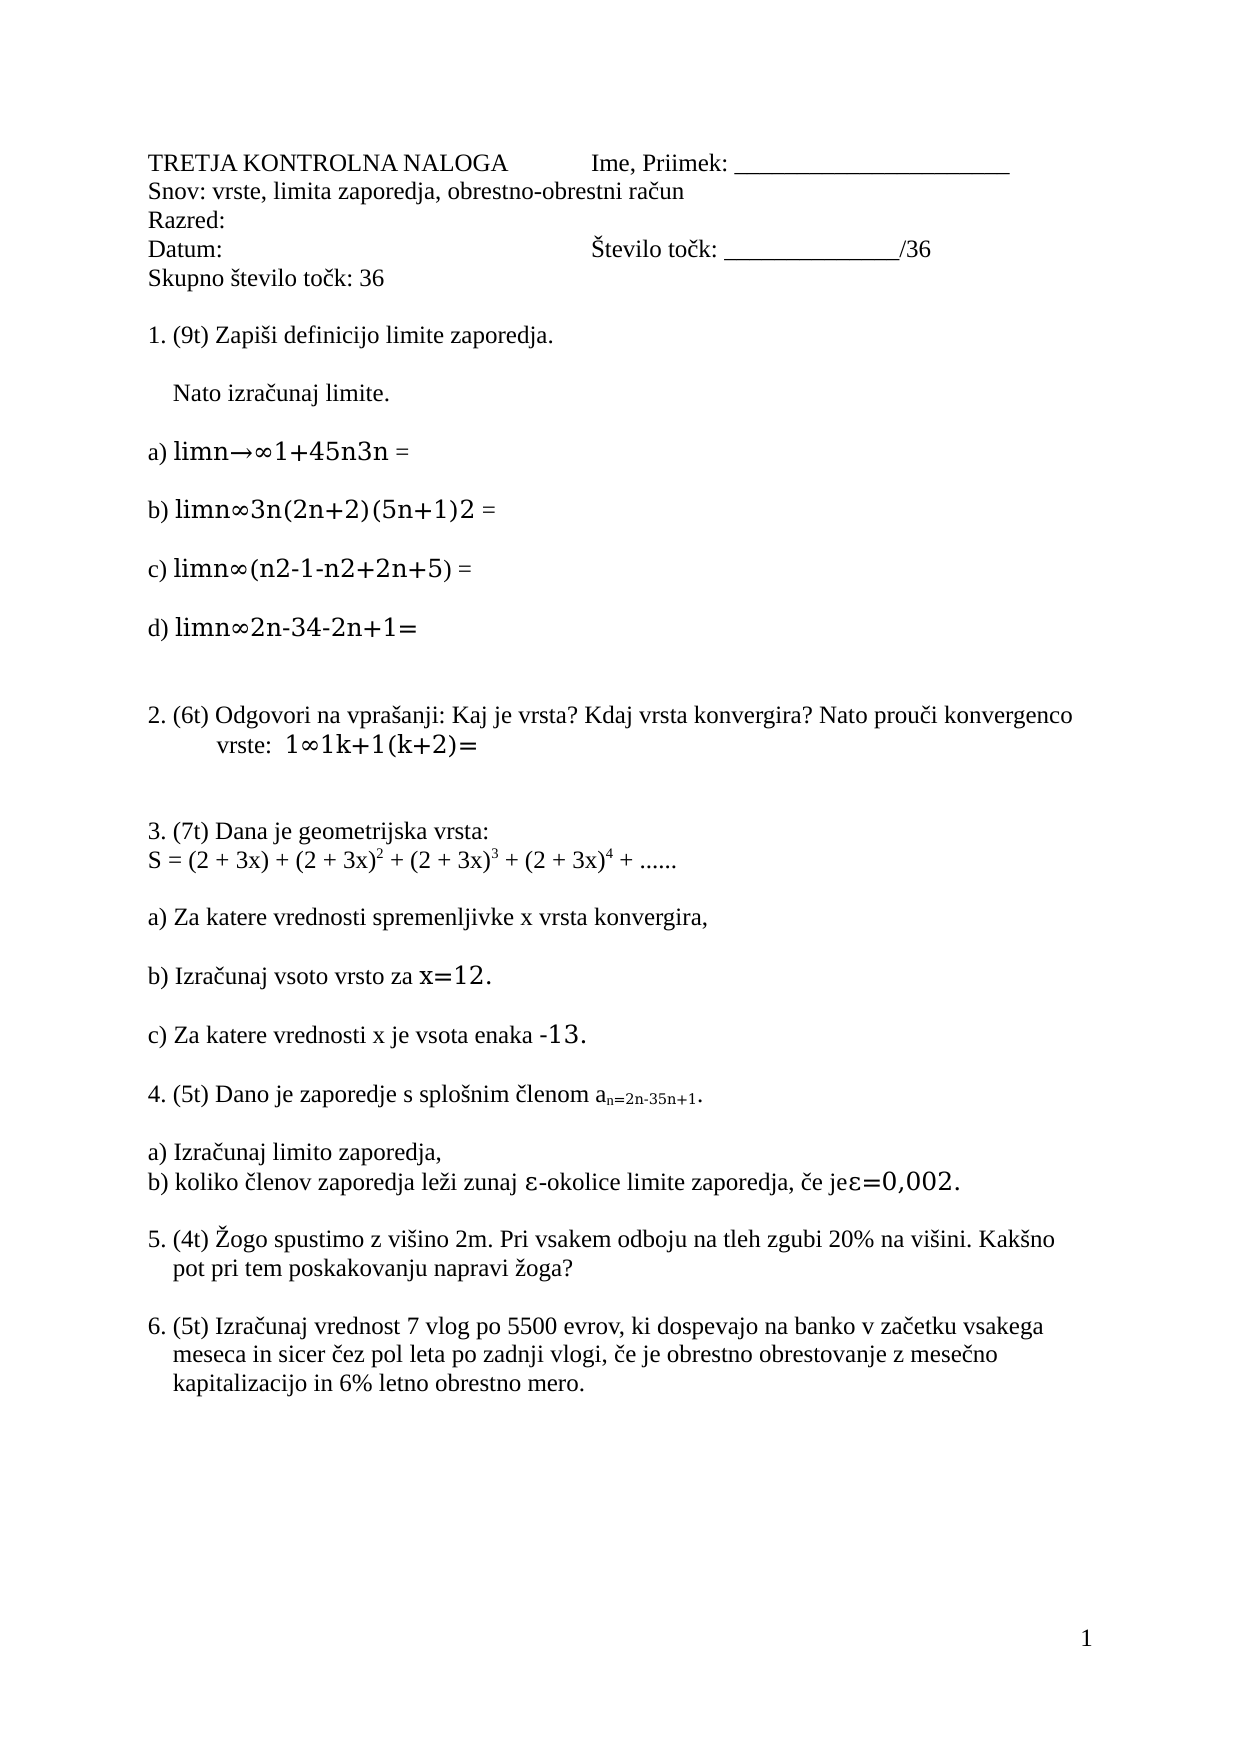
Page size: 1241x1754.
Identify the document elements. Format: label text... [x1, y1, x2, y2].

text 2. (6t) Odgovori na vprašanji: Kaj je vrsta? Kdaj vrsta konvergira? Nato prouči konvergenco [148, 700, 1093, 728]
text a) limn→∞1+45n3n = [148, 435, 1093, 465]
text a) Za katere vrednosti spremenljivke x vrsta konvergira, [148, 902, 1093, 931]
text kapitalizacijo in 6% letno obrestno mero. [148, 1368, 1093, 1397]
text 5. (4t) Žogo spustimo z višino 2m. Pri vsakem odboju na tleh zgubi 20% na višini. Kakšno [148, 1224, 1093, 1253]
text Razred: [148, 205, 1093, 234]
text Nato izračunaj limite. [148, 378, 1093, 406]
text 3. (7t) Dana je geometrijska vrsta: [148, 816, 1093, 845]
text Snov: vrste, limita zaporedja, obrestno-obrestni račun [148, 176, 1093, 205]
text b) Izračunaj vsoto vrsto za x=12. [148, 960, 1093, 990]
text 6. (5t) Izračunaj vrednost 7 vlog po 5500 evrov, ki dospevajo na banko v začetku vsakega [148, 1311, 1093, 1339]
text d) limn∞2n-34-2n+1= [148, 612, 1093, 642]
text TRETJA KONTROLNA NALOGA Ime, Priimek: ______________________ [148, 148, 1093, 176]
text b) koliko členov zaporedja leži zunaj ε-okolice limite zaporedja, če jeε=0,002. [148, 1166, 1093, 1196]
text vrste: 1∞1k+1(k+2)= [148, 728, 1093, 759]
text c) Za katere vrednosti x je vsota enaka -13. [148, 1019, 1093, 1049]
text b) limn∞3n(2n+2)(5n+1)2 = [148, 494, 1093, 524]
text 4. (5t) Dano je zaporedje s splošnim členom an=2n-35n+1. [148, 1078, 1093, 1108]
text S = (2 + 3x) + (2 + 3x)2 + (2 + 3x)3 + (2 + 3x)4 + ...... [148, 845, 1093, 874]
text Datum: Število točk: ______________/36 [148, 234, 1093, 263]
text a) Izračunaj limito zaporedja, [148, 1137, 1093, 1166]
text Skupno število točk: 36 [148, 263, 1093, 291]
text meseca in sicer čez pol leta po zadnji vlogi, če je obrestno obrestovanje z mesečno [148, 1339, 1093, 1368]
text pot pri tem poskakovanju napravi žoga? [148, 1253, 1093, 1282]
text c) limn∞(n2-1-n2+2n+5) = [148, 553, 1093, 583]
text 1. (9t) Zapiši definicijo limite zaporedja. [148, 320, 1093, 349]
